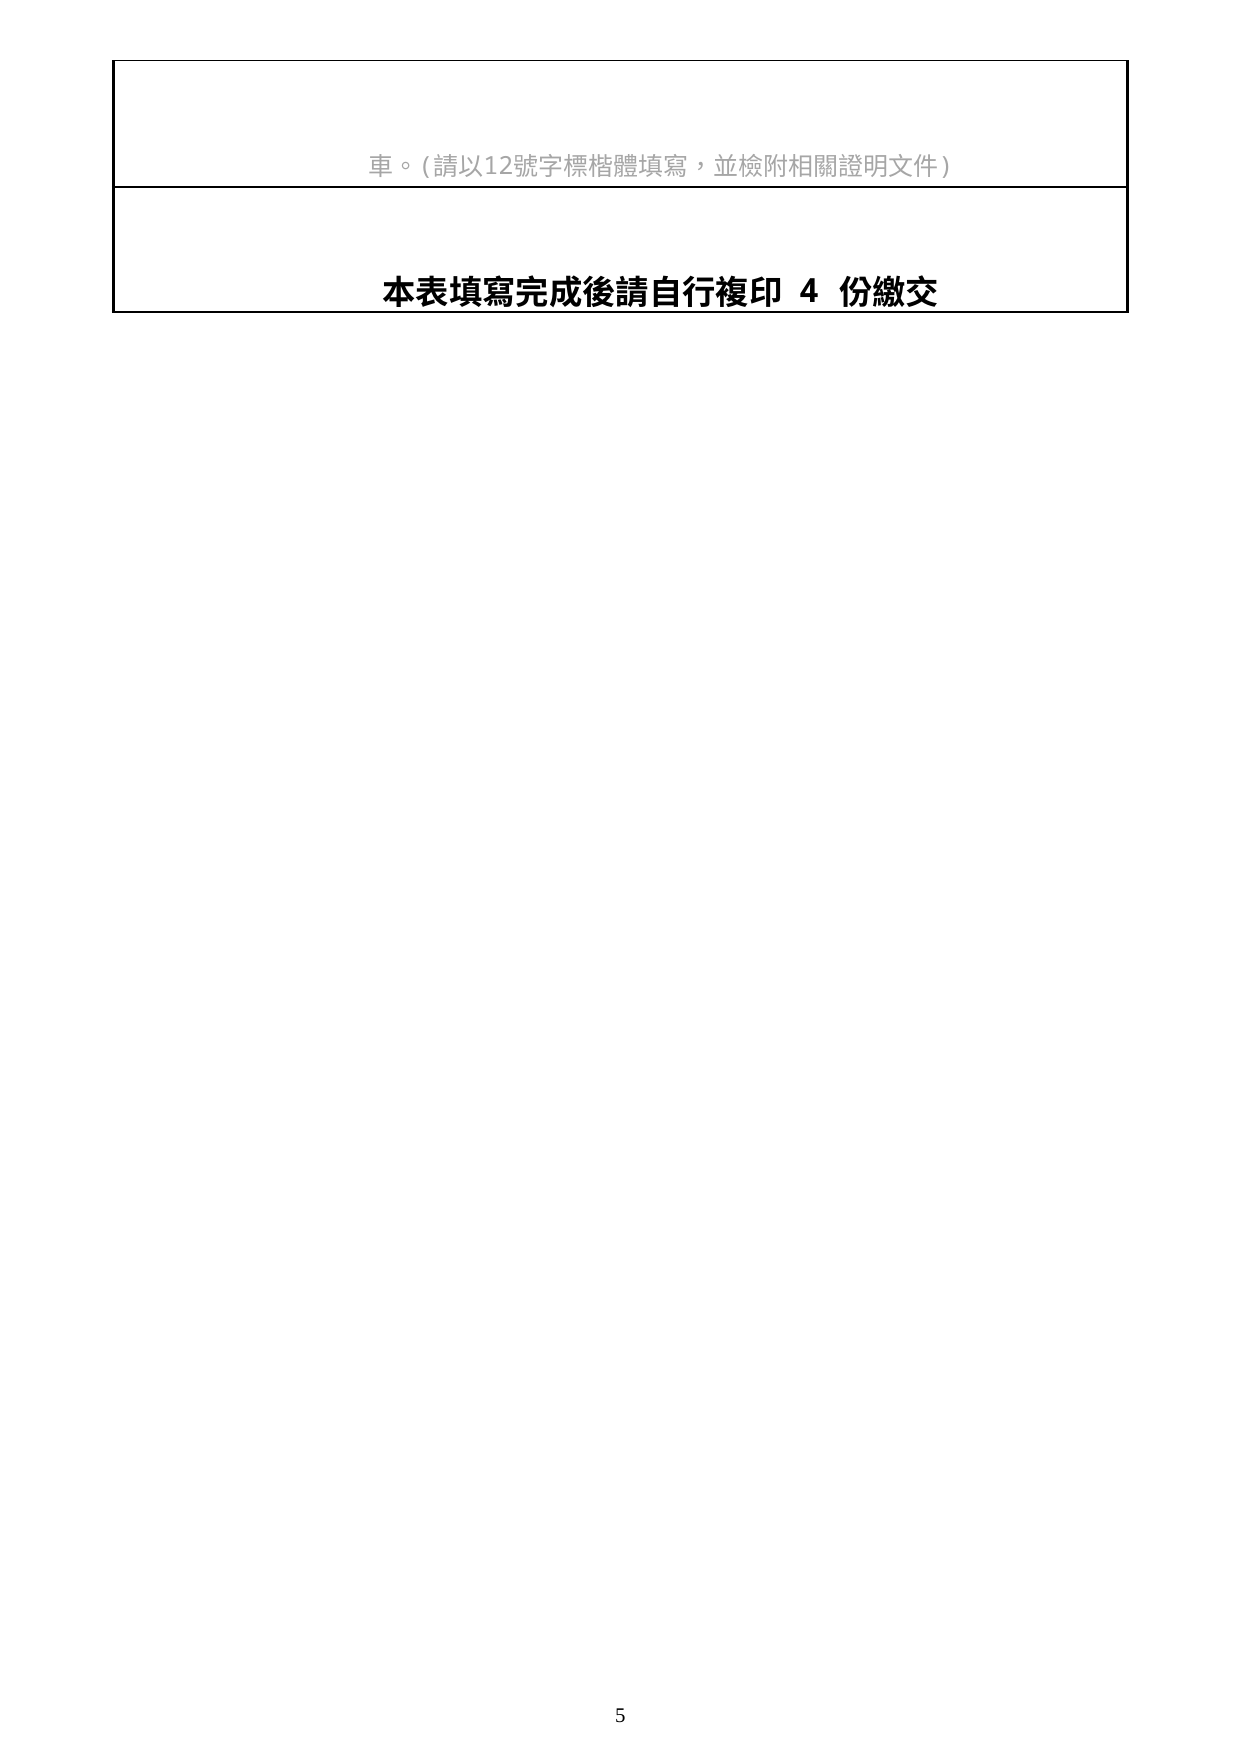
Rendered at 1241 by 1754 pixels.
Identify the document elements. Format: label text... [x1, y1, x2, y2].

table_cell 車。(請以12號字標楷體填寫，並檢附相關證明文件) [115, 61, 1126, 186]
table_cell 本表填寫完成後請自行複印 4 份繳交 [115, 188, 1126, 311]
